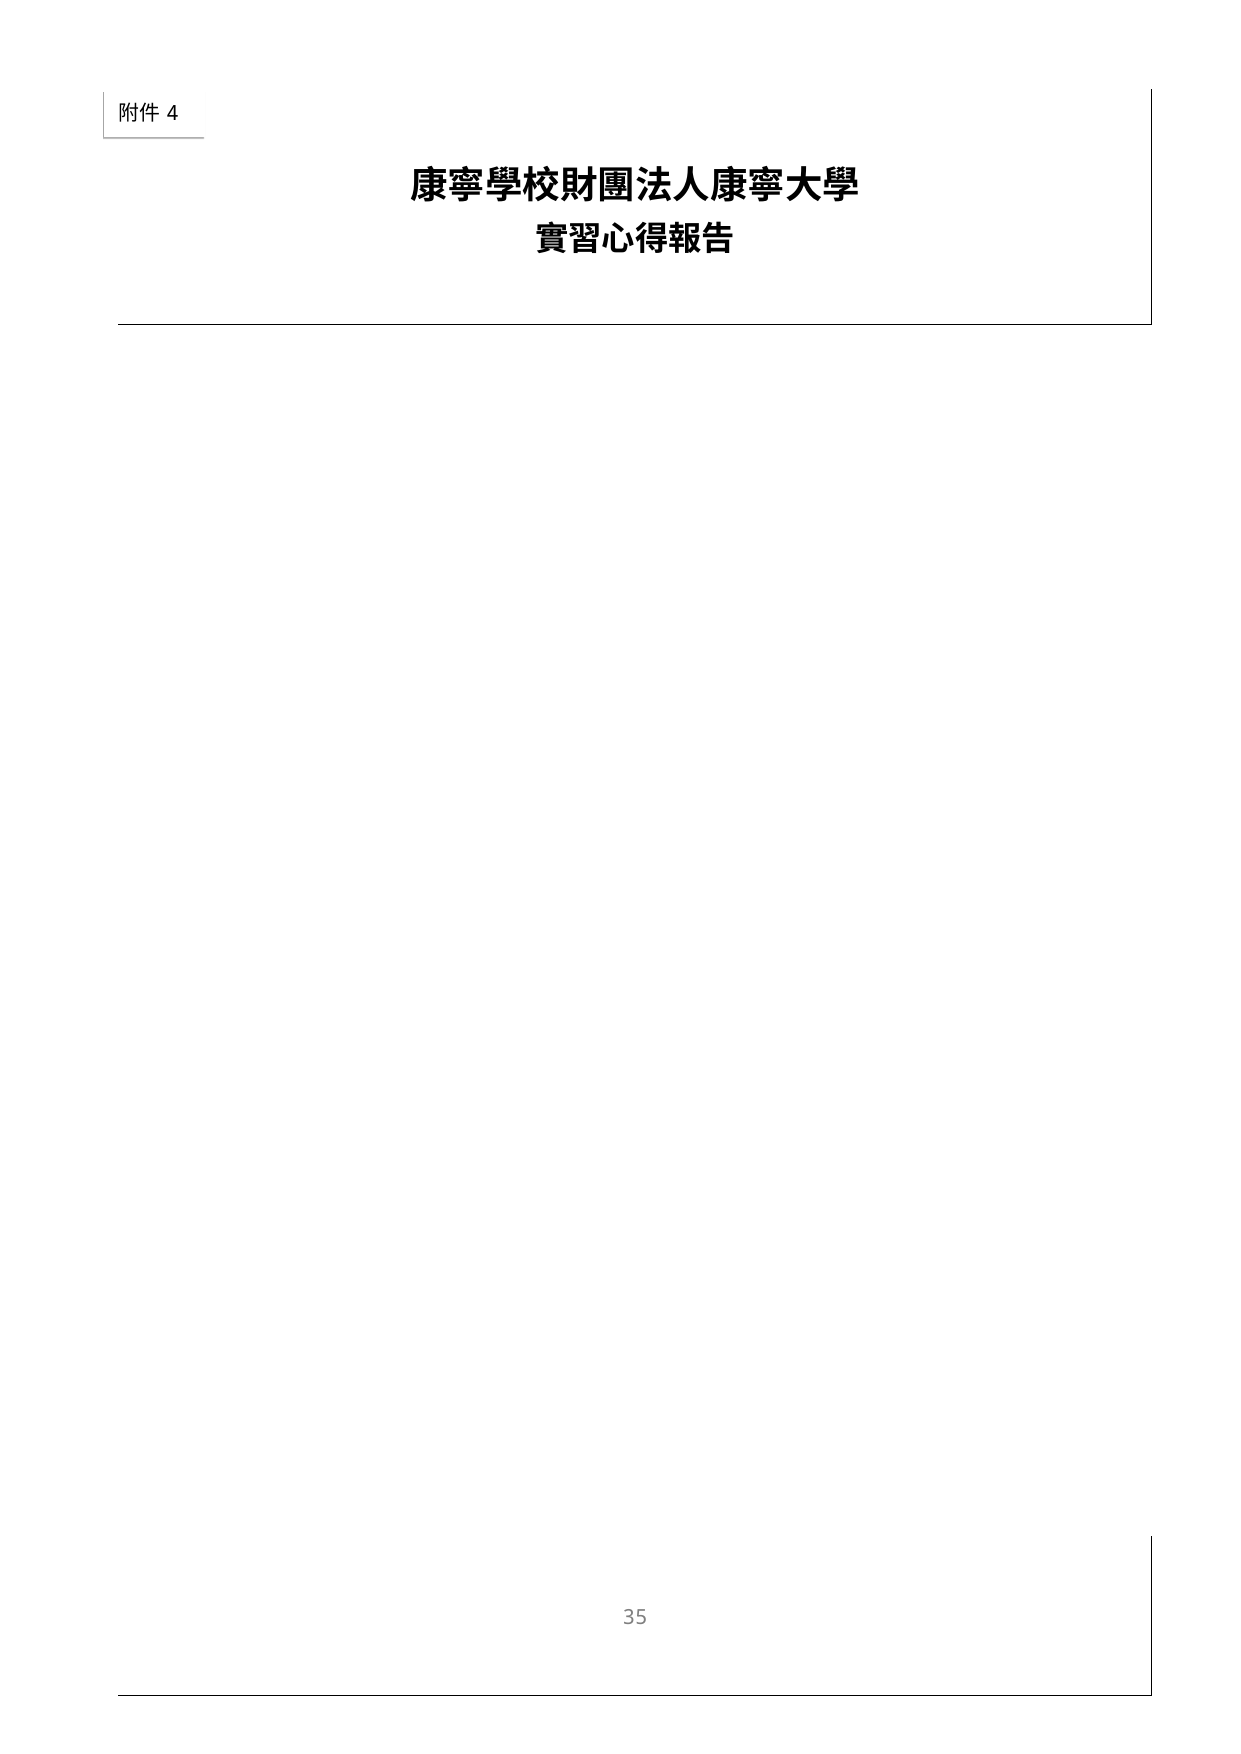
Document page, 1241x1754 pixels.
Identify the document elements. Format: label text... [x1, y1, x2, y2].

text 實習心得報告 [118, 209, 1152, 324]
text 康寧學校財團法人康寧大學 [118, 89, 1151, 209]
